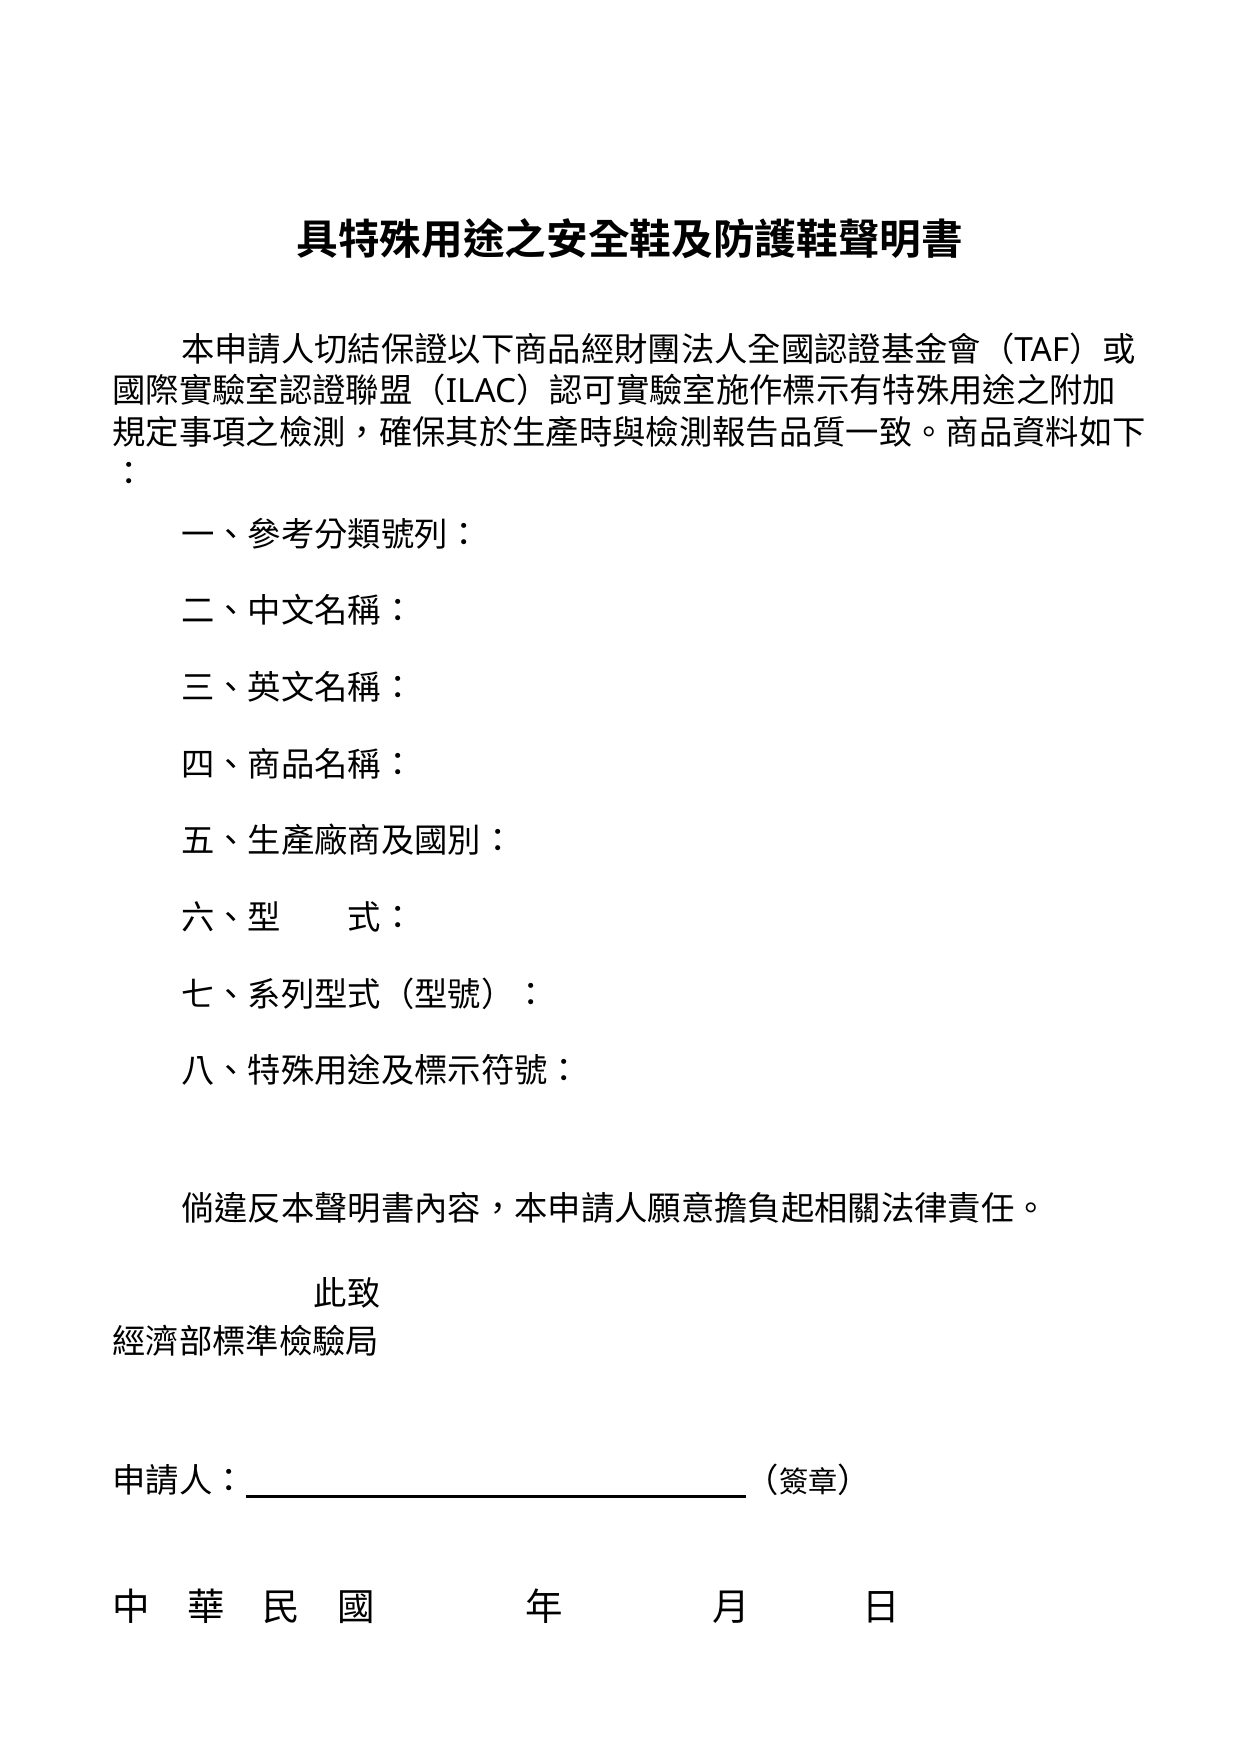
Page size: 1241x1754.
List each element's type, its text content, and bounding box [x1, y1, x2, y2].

text 申請人： （簽章） [112, 1454, 1128, 1502]
text 中 華 民 國 年 月 日 [112, 1577, 1128, 1631]
text 五、生產廠商及國別： [112, 814, 1128, 862]
text 七、系列型式（型號）： [112, 967, 1128, 1016]
text 八、特殊用途及標示符號： [112, 1044, 1128, 1092]
text 一、參考分類號列： [112, 507, 1128, 556]
text 四、商品名稱： [112, 737, 1128, 786]
text 三、英文名稱： [112, 661, 1128, 709]
text 經濟部標準檢驗局 [112, 1315, 1147, 1363]
text 二、中文名稱： [112, 584, 1128, 632]
text 六、型 式： [112, 891, 1128, 939]
text 倘違反本聲明書內容，本申請人願意擔負起相關法律責任。 [112, 1181, 1129, 1229]
text 具特殊用途之安全鞋及防護鞋聲明書 [112, 206, 1147, 266]
text 本申請人切結保證以下商品經財團法人全國認證基金會（TAF）或國際實驗室認證聯盟（ILAC）認可實驗室施作標示有特殊用途之附加規定事項之檢測，確保其於生產時與檢測報告品質一致。商品資料如下： [112, 323, 1147, 495]
text 此致 [112, 1267, 1147, 1315]
